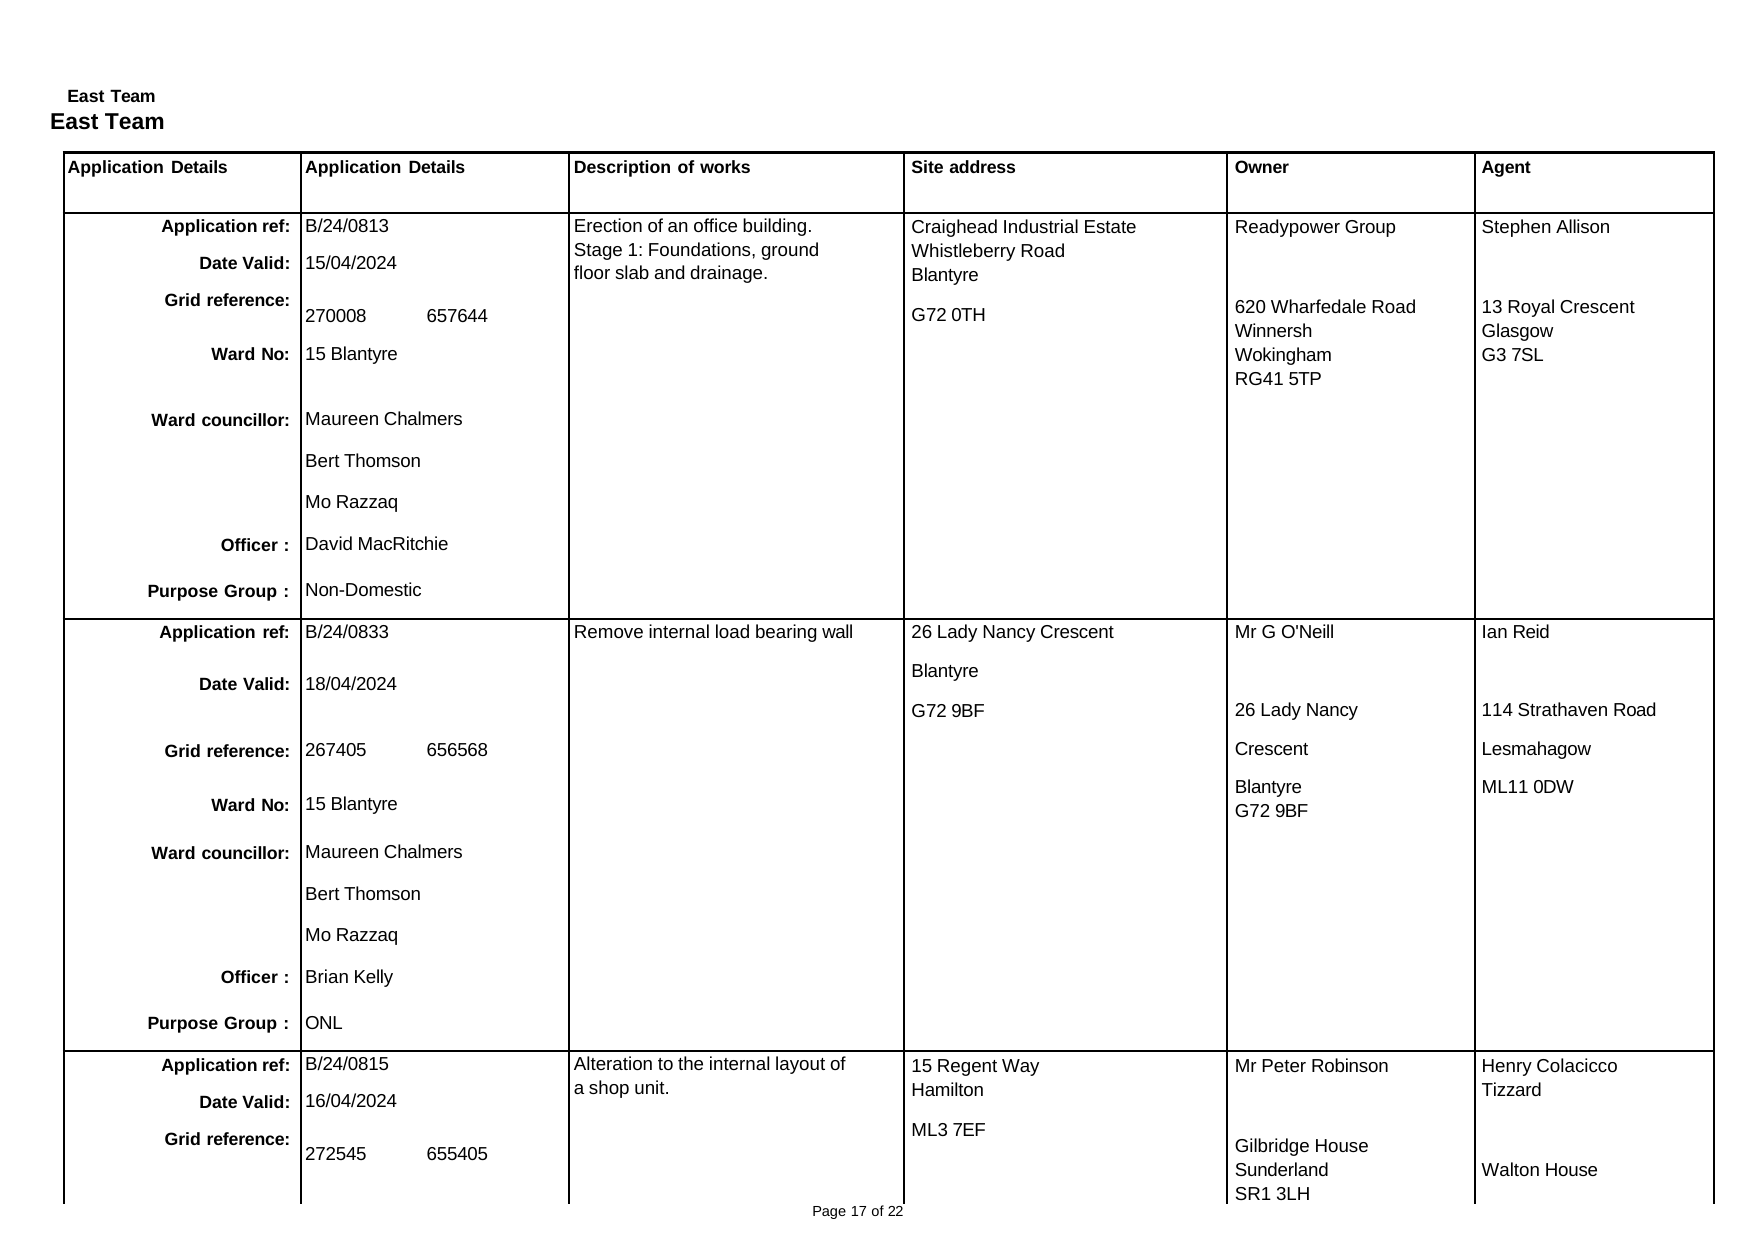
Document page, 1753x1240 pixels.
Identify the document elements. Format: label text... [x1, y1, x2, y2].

table_cell Stephen Allison 13 Royal Crescent Glasgow G3 7SL [1476, 214, 1713, 406]
table_cell [570, 839, 903, 879]
table_cell Brian Kelly [302, 962, 568, 1004]
table_cell Mr G O'Neill [1228, 620, 1474, 659]
table_cell Bert Thomson [302, 447, 568, 488]
table_cell [1228, 447, 1474, 488]
table_cell Craighead Industrial Estate Whistleberry Road Blantyre G72 0TH [905, 214, 1226, 406]
table_cell [1476, 447, 1713, 488]
table_cell Remove internal load bearing wall [570, 620, 903, 659]
table_cell Blantyre G72 9BF [1228, 778, 1474, 838]
table_cell [1228, 880, 1474, 921]
table_cell Application ref: Date Valid: Grid reference: [65, 1052, 300, 1204]
table_cell 26 Lady Nancy Crescent [905, 620, 1226, 659]
subtitle East Team [50, 108, 1725, 135]
table_cell Mo Razzaq [302, 921, 568, 962]
table_header Description of works [570, 154, 903, 212]
table_header Site address [905, 154, 1226, 212]
table_cell David MacRitchie [302, 530, 568, 571]
table_cell Ward councillor: [65, 839, 300, 879]
table_cell [570, 921, 903, 962]
table_cell [1476, 839, 1713, 879]
table_cell [905, 778, 1226, 838]
table_cell [905, 839, 1226, 879]
table_cell [570, 406, 903, 447]
table_cell [65, 488, 300, 529]
table_cell [65, 880, 300, 921]
table_cell [1228, 1004, 1474, 1050]
table_cell Readypower Group 620 Wharfedale Road Winnersh Wokingham RG41 5TP [1228, 214, 1474, 406]
table_cell B/24/0815 16/04/2024 272545 655405 [302, 1052, 568, 1204]
table_cell [905, 1004, 1226, 1050]
table_cell 15 Regent Way Hamilton ML3 7EF [905, 1052, 1226, 1204]
table_cell [1228, 962, 1474, 1004]
table_cell Mo Razzaq [302, 488, 568, 529]
table_cell [905, 962, 1226, 1004]
table_cell [570, 880, 903, 921]
table_cell [570, 530, 903, 571]
table_cell [570, 738, 903, 777]
table_cell Maureen Chalmers [302, 406, 568, 447]
table_cell [65, 921, 300, 962]
table_cell [1476, 488, 1713, 529]
table_cell Crescent [1228, 738, 1474, 777]
table_cell Purpose Group : [65, 571, 300, 617]
table_cell Application ref: [65, 620, 300, 659]
table_cell [1476, 406, 1713, 447]
table_cell Date Valid: [65, 660, 300, 738]
table_cell [905, 880, 1226, 921]
table_cell [570, 778, 903, 838]
table_cell Alteration to the internal layout of a shop unit. [570, 1052, 903, 1204]
table_cell Mr Peter Robinson Gilbridge House Sunderland SR1 3LH [1228, 1052, 1474, 1204]
table_cell Non-Domestic [302, 571, 568, 617]
table_header Agent [1476, 154, 1713, 212]
table_cell [1228, 571, 1474, 617]
table_cell Erection of an office building. Stage 1: Foundations, ground floor slab and drainage. [570, 214, 903, 406]
table_cell Application ref: Date Valid: Grid reference: Ward No: [65, 214, 300, 406]
table_cell Ian Reid [1476, 620, 1713, 659]
table_cell Officer : [65, 962, 300, 1004]
table_cell [1228, 839, 1474, 879]
table_cell [1476, 921, 1713, 962]
table_cell Lesmahagow [1476, 738, 1713, 777]
table_cell [1476, 530, 1713, 571]
table_cell 15 Blantyre [302, 778, 568, 838]
table_cell [905, 488, 1226, 529]
table_cell ONL [302, 1004, 568, 1050]
table_cell [570, 488, 903, 529]
table_cell Henry Colacicco Tizzard Walton House [1476, 1052, 1713, 1204]
table_cell ML11 0DW [1476, 778, 1713, 838]
table_cell [1228, 921, 1474, 962]
table_cell 267405 656568 [302, 738, 568, 777]
table_cell [570, 447, 903, 488]
table_cell [1476, 1004, 1713, 1050]
table_cell B/24/0813 15/04/2024 270008 657644 15 Blantyre [302, 214, 568, 406]
table_header Application Details [65, 154, 300, 212]
table_cell [1228, 406, 1474, 447]
table_cell Officer : [65, 530, 300, 571]
table_cell Blantyre G72 9BF [905, 660, 1226, 738]
table_cell [905, 406, 1226, 447]
table_cell Bert Thomson [302, 880, 568, 921]
table_cell [1476, 880, 1713, 921]
table_header Owner [1228, 154, 1474, 212]
table_cell Purpose Group : [65, 1004, 300, 1050]
table_cell [905, 447, 1226, 488]
table_cell [1228, 488, 1474, 529]
table_cell [1476, 571, 1713, 617]
table_cell [570, 660, 903, 738]
table_cell [905, 921, 1226, 962]
table_cell Ward No: [65, 778, 300, 838]
table_cell [905, 738, 1226, 777]
table_cell [570, 1004, 903, 1050]
table_cell [1476, 962, 1713, 1004]
table_cell [905, 571, 1226, 617]
table_cell 18/04/2024 [302, 660, 568, 738]
table_cell [1228, 530, 1474, 571]
table_cell Maureen Chalmers [302, 839, 568, 879]
table_cell [570, 571, 903, 617]
table_cell 26 Lady Nancy [1228, 660, 1474, 738]
table_header Application Details [302, 154, 568, 212]
table_cell [905, 530, 1226, 571]
table_cell Grid reference: [65, 738, 300, 777]
table_cell Ward councillor: [65, 406, 300, 447]
table_cell 114 Strathaven Road [1476, 660, 1713, 738]
table_cell [65, 447, 300, 488]
table_cell B/24/0833 [302, 620, 568, 659]
table_cell [570, 962, 903, 1004]
